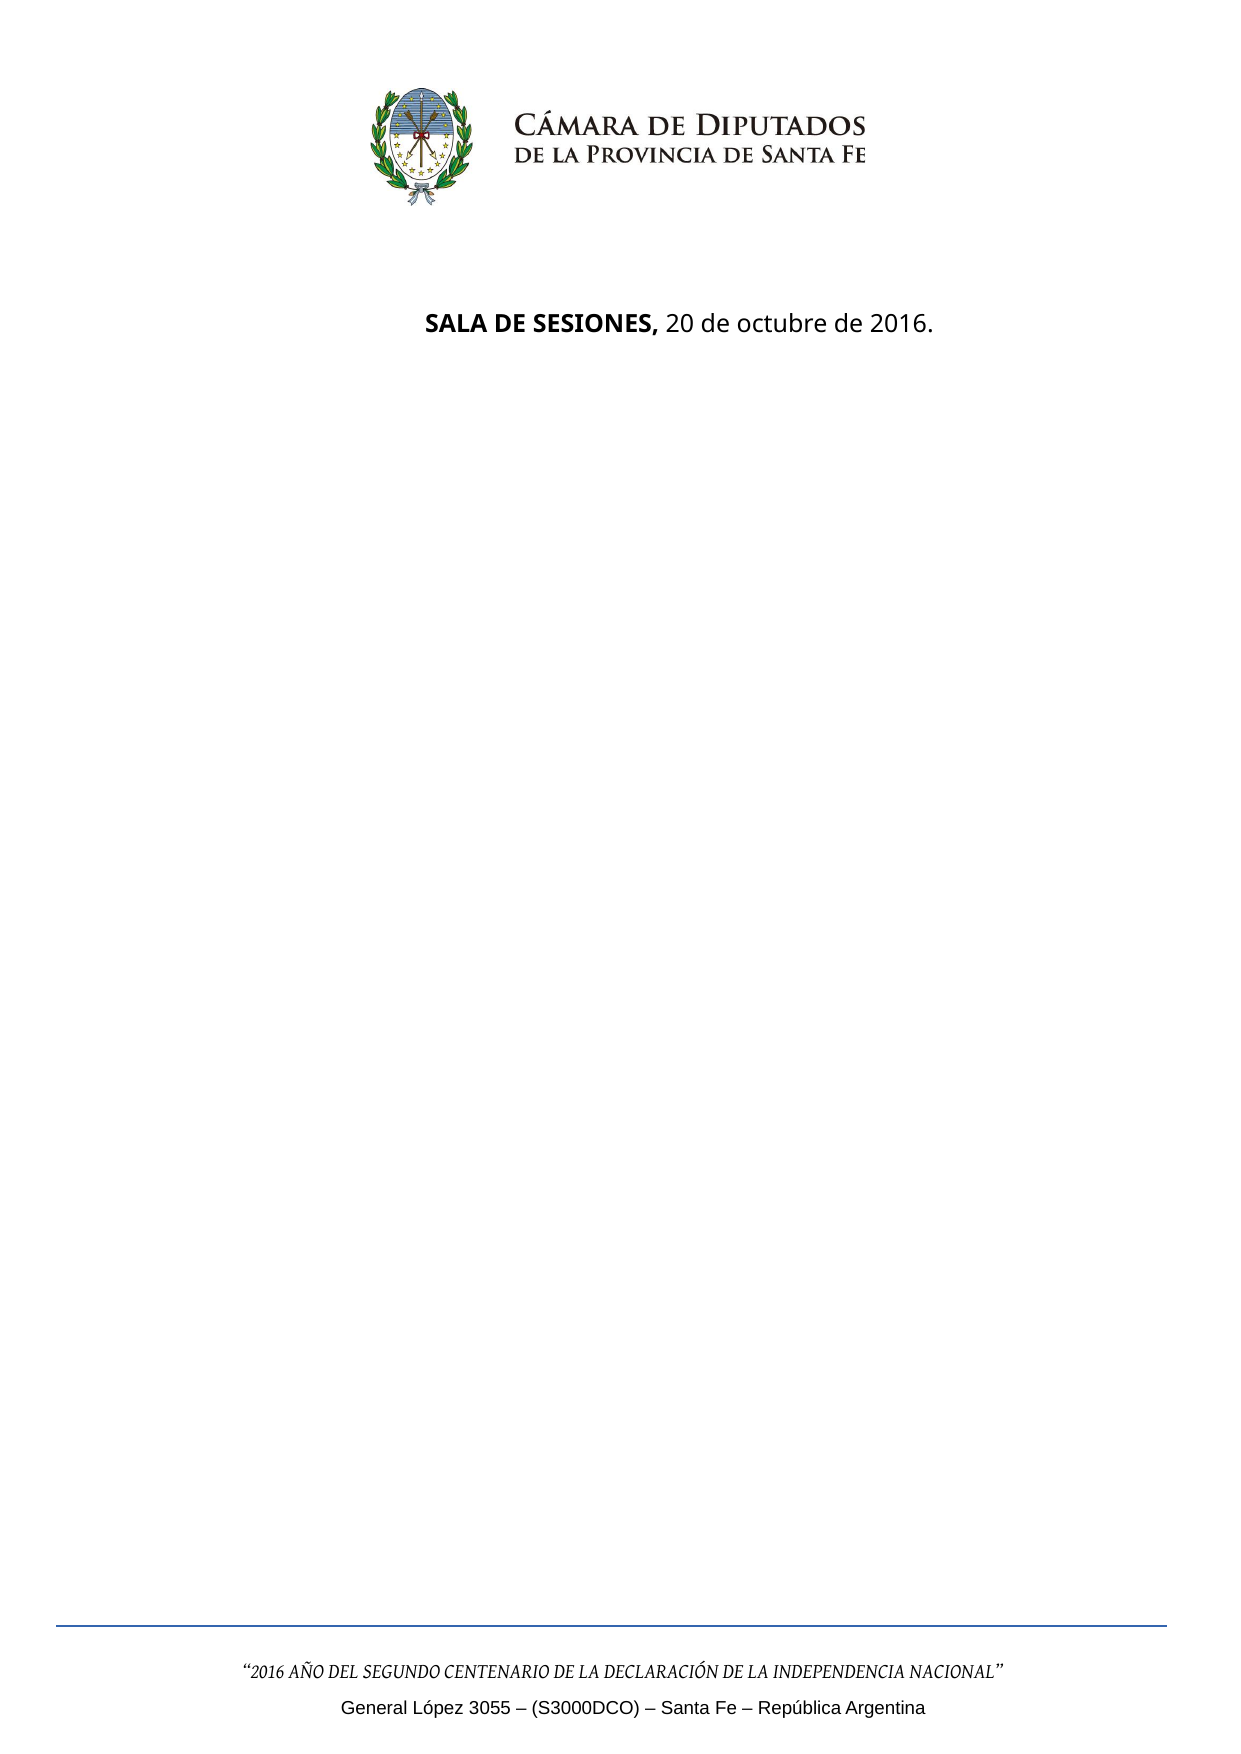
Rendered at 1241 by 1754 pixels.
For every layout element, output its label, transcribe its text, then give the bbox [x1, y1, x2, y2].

picture [370, 88, 866, 210]
text SALA DE SESIONES, 20 de octubre de 2016. [207, 306, 1152, 340]
